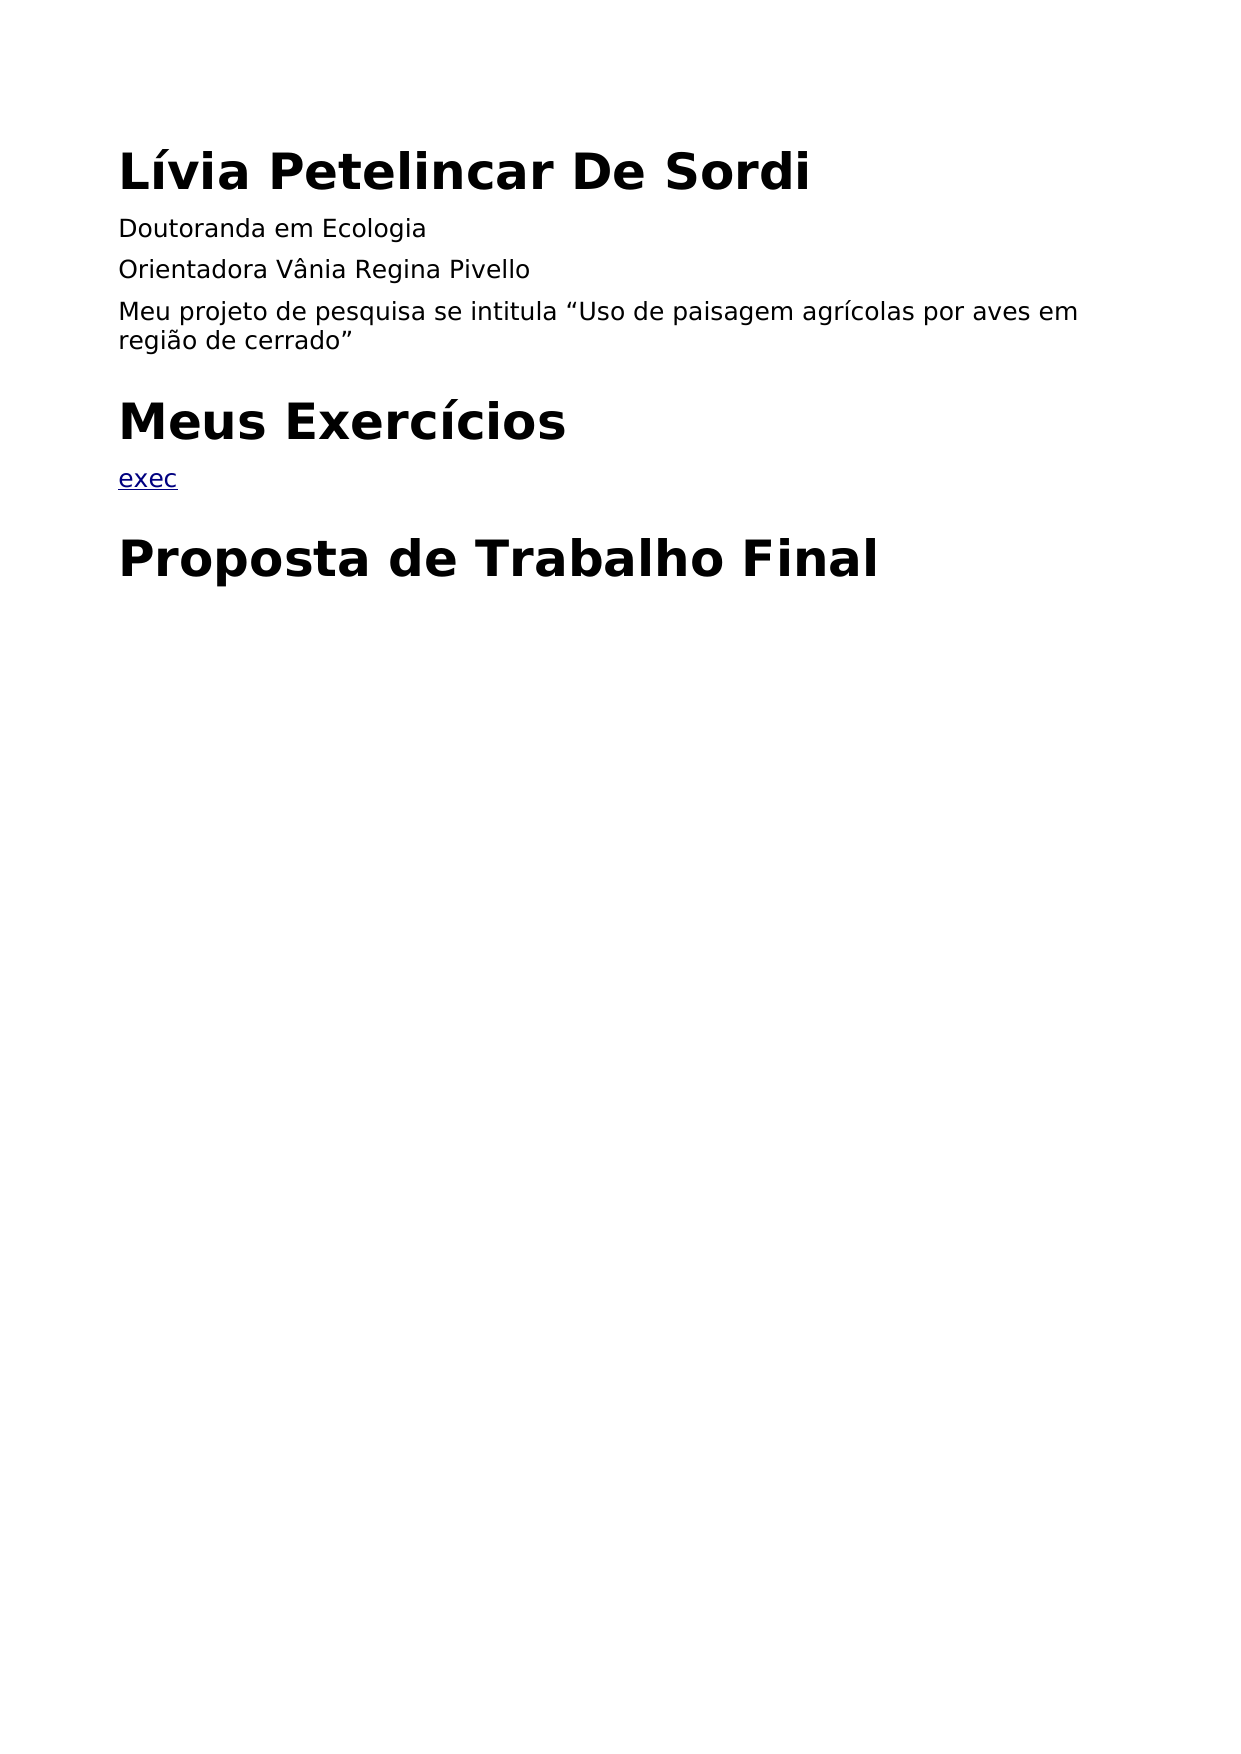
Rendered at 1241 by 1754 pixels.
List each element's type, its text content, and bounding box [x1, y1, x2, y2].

text exec [118, 464, 1122, 493]
text Orientadora Vânia Regina Pivello [118, 256, 1122, 285]
subtitle Lívia Petelincar De Sordi [118, 143, 1122, 201]
subtitle Meus Exercícios [118, 393, 1122, 451]
text Meu projeto de pesquisa se intitula “Uso de paisagem agrícolas por aves em região de cerrado” [118, 297, 1122, 356]
text Doutoranda em Ecologia [118, 214, 1122, 243]
subtitle Proposta de Trabalho Final [118, 530, 1122, 589]
